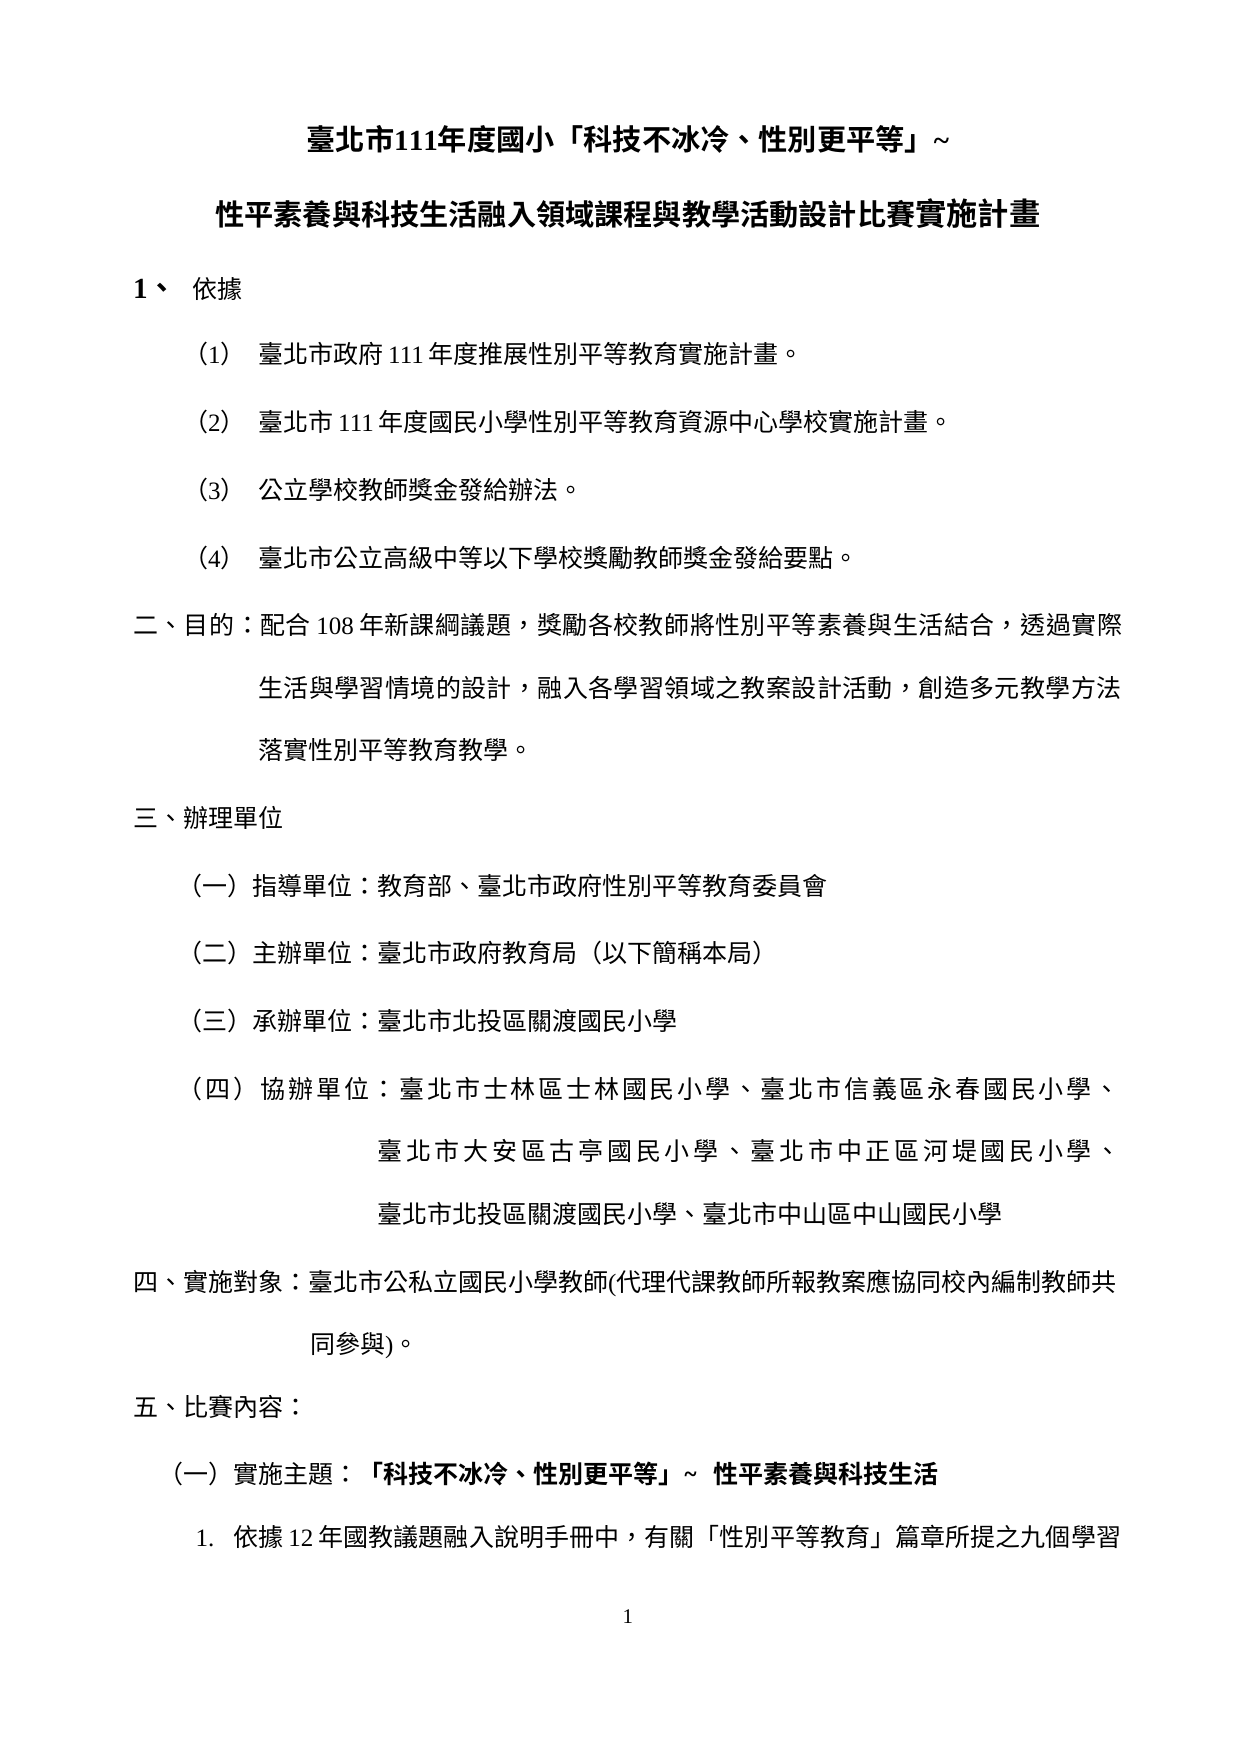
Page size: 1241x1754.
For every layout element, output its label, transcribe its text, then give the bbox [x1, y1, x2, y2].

text 四、實施對象：臺北市公私立國民小學教師(代理代課教師所報教案應協同校內編制教師共同參與)。 [133, 1238, 1122, 1363]
text （三）承辦單位：臺北市北投區關渡國民小學 [177, 978, 1122, 1041]
text 二、目的：配合108年新課綱議題，獎勵各校教師將性別平等素養與生活結合，透過實際生活與學習情境的設計，融入各學習領域之教案設計活動，創造多元教學方法，落實性別平等教育教學。 [133, 582, 1122, 770]
list 臺北市111年度國民小學性別平等教育資源中心學校實施計畫。 [183, 379, 1122, 442]
text （一）實施主題：「科技不冰冷、性別更平等」~ 性平素養與科技生活 [133, 1431, 1122, 1494]
text 三、辦理單位 [133, 775, 1122, 837]
text 臺北市111年度國小「科技不冰冷、性別更平等」~ [133, 96, 1122, 159]
list 臺北市政府111年度推展性別平等教育實施計畫。 [183, 311, 1122, 374]
text 性平素養與科技生活融入領域課程與教學活動設計比賽實施計畫 [133, 170, 1122, 232]
text 五、比賽內容： [133, 1363, 1122, 1426]
list 臺北市公立高級中等以下學校獎勵教師獎金發給要點。 [183, 514, 1122, 577]
text （四）協辦單位：臺北市士林區士林國民小學、臺北市信義區永春國民小學、 臺北市大安區古亭國民小學、臺北市中正區河堤國民小學、 臺北市北投區關渡國民小學、臺北市中山區中山國民小學 [177, 1046, 1122, 1233]
list 依據12年國教議題融入說明手冊中，有關「性別平等教育」篇章所提之九個學習 [195, 1494, 1122, 1556]
text （二）主辦單位：臺北市政府教育局（以下簡稱本局） [177, 910, 1122, 973]
list 依據 [133, 244, 1122, 306]
text （一）指導單位：教育部、臺北市政府性別平等教育委員會 [177, 843, 1122, 905]
list 公立學校教師獎金發給辦法。 [183, 447, 1122, 509]
